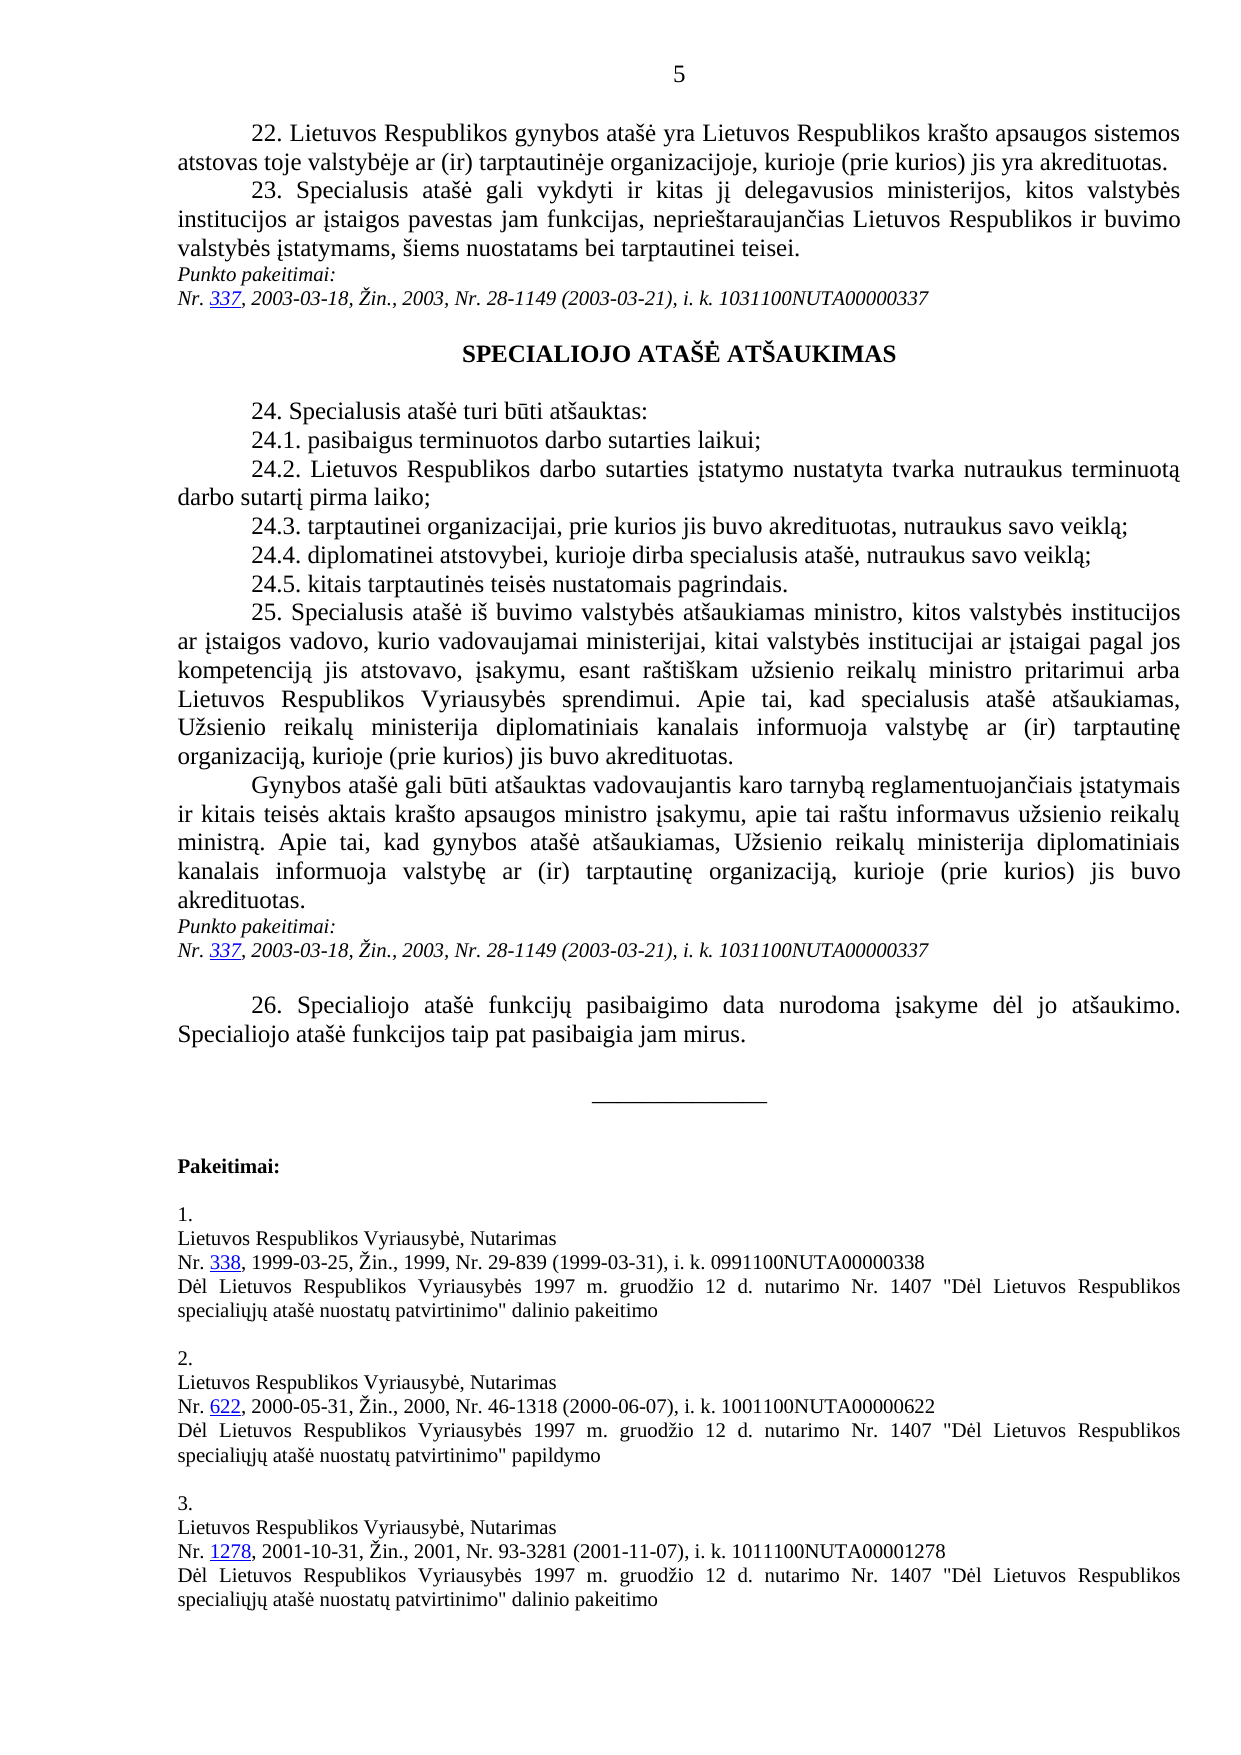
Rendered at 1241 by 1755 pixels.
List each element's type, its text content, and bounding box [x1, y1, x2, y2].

text Nr. 337, 2003-03-18, Žin., 2003, Nr. 28-1149 (2003-03-21), i. k. 1031100NUTA00000337 [177, 286, 1181, 310]
text Lietuvos Respublikos Vyriausybė, Nutarimas [177, 1226, 1181, 1250]
text Specialiojo atašė atšaukimas [177, 339, 1181, 367]
text Pakeitimai: [177, 1154, 1181, 1178]
text Dėl Lietuvos Respublikos Vyriausybės 1997 m. gruodžio 12 d. nutarimo Nr. 1407 "Dėl Lietuvos Respublikos specialiųjų atašė nuostatų patvirtinimo" papildymo [177, 1418, 1181, 1467]
text Gynybos atašė gali būti atšauktas vadovaujantis karo tarnybą reglamentuojančiais įstatymais ir kitais teisės aktais krašto apsaugos ministro įsakymu, apie tai raštu informavus užsienio reikalų ministrą. Apie tai, kad gynybos atašė atšaukiamas, Užsienio reikalų ministerija diplomatiniais kanalais informuoja valstybę ar (ir) tarptautinę organizaciją, kurioje (prie kurios) jis buvo akredituotas. [177, 770, 1181, 914]
text 25. Specialusis atašė iš buvimo valstybės atšaukiamas ministro, kitos valstybės institucijos ar įstaigos vadovo, kurio vadovaujamai ministerijai, kitai valstybės institucijai ar įstaigai pagal jos kompetenciją jis atstovavo, įsakymu, esant raštiškam užsienio reikalų ministro pritarimui arba Lietuvos Respublikos Vyriausybės sprendimui. Apie tai, kad specialusis atašė atšaukiamas, Užsienio reikalų ministerija diplomatiniais kanalais informuoja valstybę ar (ir) tarptautinę organizaciją, kurioje (prie kurios) jis buvo akredituotas. [177, 597, 1181, 770]
text 1. [177, 1202, 1181, 1226]
text 24.3. tarptautinei organizacijai, prie kurios jis buvo akredituotas, nutraukus savo veiklą; [177, 511, 1181, 540]
text 26. Specialiojo atašė funkcijų pasibaigimo data nurodoma įsakyme dėl jo atšaukimo. Specialiojo atašė funkcijos taip pat pasibaigia jam mirus. [177, 991, 1181, 1048]
text 22. Lietuvos Respublikos gynybos atašė yra Lietuvos Respublikos krašto apsaugos sistemos atstovas toje valstybėje ar (ir) tarptautinėje organizacijoje, kurioje (prie kurios) jis yra akredituotas. [177, 118, 1181, 176]
text Dėl Lietuvos Respublikos Vyriausybės 1997 m. gruodžio 12 d. nutarimo Nr. 1407 "Dėl Lietuvos Respublikos specialiųjų atašė nuostatų patvirtinimo" dalinio pakeitimo [177, 1563, 1181, 1611]
text 24. Specialusis atašė turi būti atšauktas: [177, 396, 1181, 425]
text Lietuvos Respublikos Vyriausybė, Nutarimas [177, 1515, 1181, 1539]
text Lietuvos Respublikos Vyriausybė, Nutarimas [177, 1370, 1181, 1394]
text 2. [177, 1346, 1181, 1370]
text Nr. 338, 1999-03-25, Žin., 1999, Nr. 29-839 (1999-03-31), i. k. 0991100NUTA00000338 [177, 1250, 1181, 1274]
text 24.1. pasibaigus terminuotos darbo sutarties laikui; [177, 425, 1181, 454]
text ______________ [177, 1077, 1181, 1106]
text Nr. 337, 2003-03-18, Žin., 2003, Nr. 28-1149 (2003-03-21), i. k. 1031100NUTA00000337 [177, 938, 1181, 962]
text 24.4. diplomatinei atstovybei, kurioje dirba specialusis atašė, nutraukus savo veiklą; [177, 540, 1181, 569]
text Nr. 622, 2000-05-31, Žin., 2000, Nr. 46-1318 (2000-06-07), i. k. 1001100NUTA00000622 [177, 1394, 1181, 1418]
text 24.2. Lietuvos Respublikos darbo sutarties įstatymo nustatyta tvarka nutraukus terminuotą darbo sutartį pirma laiko; [177, 454, 1181, 511]
text 3. [177, 1491, 1181, 1515]
text Nr. 1278, 2001-10-31, Žin., 2001, Nr. 93-3281 (2001-11-07), i. k. 1011100NUTA00001278 [177, 1539, 1181, 1563]
text 24.5. kitais tarptautinės teisės nustatomais pagrindais. [177, 569, 1181, 597]
text Punkto pakeitimai: [177, 914, 1181, 938]
text Punkto pakeitimai: [177, 262, 1181, 286]
text 23. Specialusis atašė gali vykdyti ir kitas jį delegavusios ministerijos, kitos valstybės institucijos ar įstaigos pavestas jam funkcijas, neprieštaraujančias Lietuvos Respublikos ir buvimo valstybės įstatymams, šiems nuostatams bei tarptautinei teisei. [177, 176, 1181, 262]
text Dėl Lietuvos Respublikos Vyriausybės 1997 m. gruodžio 12 d. nutarimo Nr. 1407 "Dėl Lietuvos Respublikos specialiųjų atašė nuostatų patvirtinimo" dalinio pakeitimo [177, 1274, 1181, 1322]
